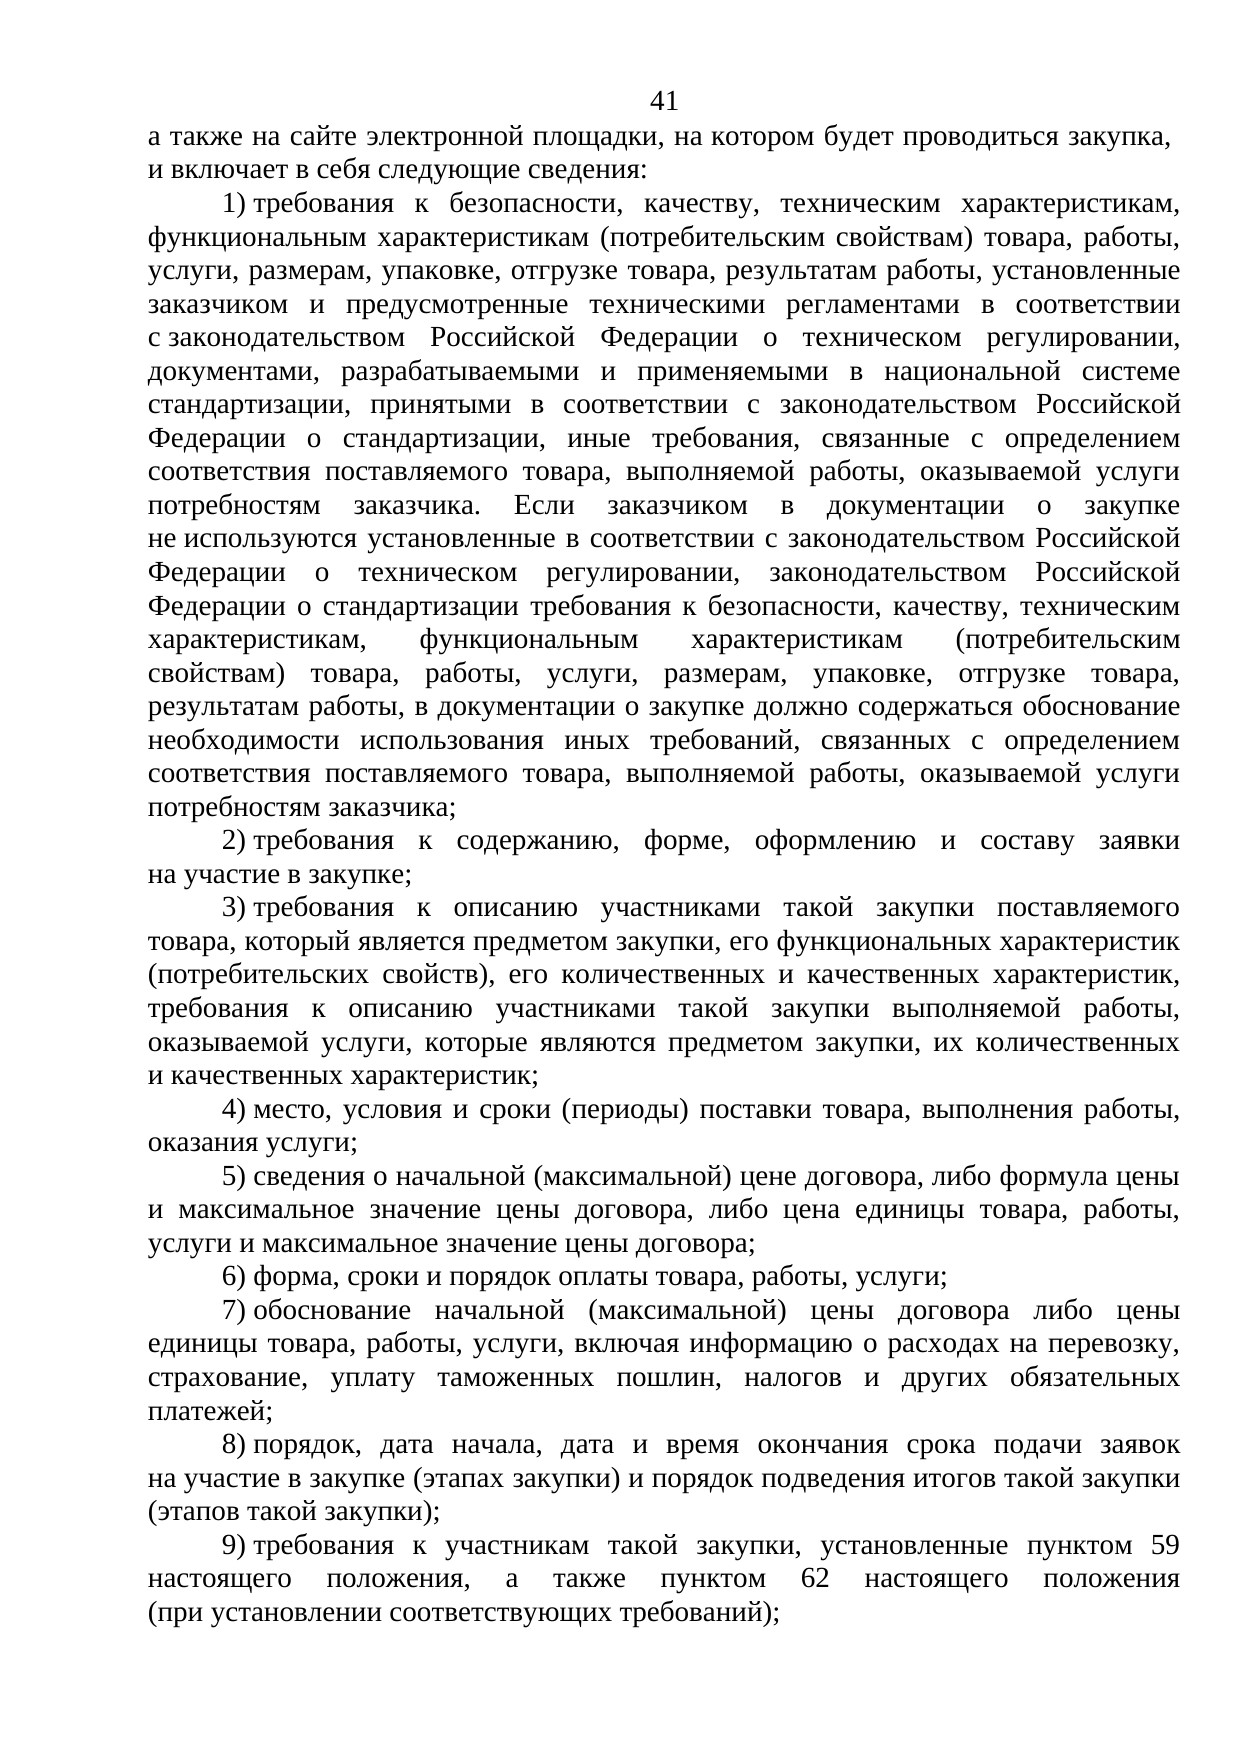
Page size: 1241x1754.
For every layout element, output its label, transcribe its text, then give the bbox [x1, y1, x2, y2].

text 3) требования к описанию участниками такой закупки поставляемого товара, который является предметом закупки, его функциональных характеристик (потребительских свойств), его количественных и качественных характеристик, требования к описанию участниками такой закупки выполняемой работы, оказываемой услуги, которые являются предметом закупки, их количественных и качественных характеристик; [148, 889, 1181, 1091]
text 7) обоснование начальной (максимальной) цены договора либо цены единицы товара, работы, услуги, включая информацию о расходах на перевозку, страхование, уплату таможенных пошлин, налогов и других обязательных платежей; [148, 1292, 1181, 1426]
text 2) требования к содержанию, форме, оформлению и составу заявки на участие в закупке; [148, 822, 1181, 889]
text 6) форма, сроки и порядок оплаты товара, работы, услуги; [148, 1258, 1181, 1292]
text 9) требования к участникам такой закупки, установленные пунктом 59 настоящего положения, а также пунктом 62 настоящего положения (при установлении соответствующих требований); [148, 1527, 1181, 1627]
text а также на сайте электронной площадки, на котором будет проводиться закупка, и включает в себя следующие сведения: [148, 118, 1181, 185]
text 4) место, условия и сроки (периоды) поставки товара, выполнения работы, оказания услуги; [148, 1091, 1181, 1158]
text 8) порядок, дата начала, дата и время окончания срока подачи заявок на участие в закупке (этапах закупки) и порядок подведения итогов такой закупки (этапов такой закупки); [148, 1426, 1181, 1527]
text 1) требования к безопасности, качеству, техническим характеристикам, функциональным характеристикам (потребительским свойствам) товара, работы, услуги, размерам, упаковке, отгрузке товара, результатам работы, установленные заказчиком и предусмотренные техническими регламентами в соответствии с законодательством Российской Федерации о техническом регулировании, документами, разрабатываемыми и применяемыми в национальной системе стандартизации, принятыми в соответствии с законодательством Российской Федерации о стандартизации, иные требования, связанные с определением соответствия поставляемого товара, выполняемой работы, оказываемой услуги потребностям заказчика. Если заказчиком в документации о закупке не используются установленные в соответствии с законодательством Российской Федерации о техническом регулировании, законодательством Российской Федерации о стандартизации требования к безопасности, качеству, техническим характеристикам, функциональным характеристикам (потребительским свойствам) товара, работы, услуги, размерам, упаковке, отгрузке товара, результатам работы, в документации о закупке должно содержаться обоснование необходимости использования иных требований, связанных с определением соответствия поставляемого товара, выполняемой работы, оказываемой услуги потребностям заказчика; [148, 185, 1181, 822]
text 5) сведения о начальной (максимальной) цене договора, либо формула цены и максимальное значение цены договора, либо цена единицы товара, работы, услуги и максимальное значение цены договора; [148, 1158, 1181, 1258]
